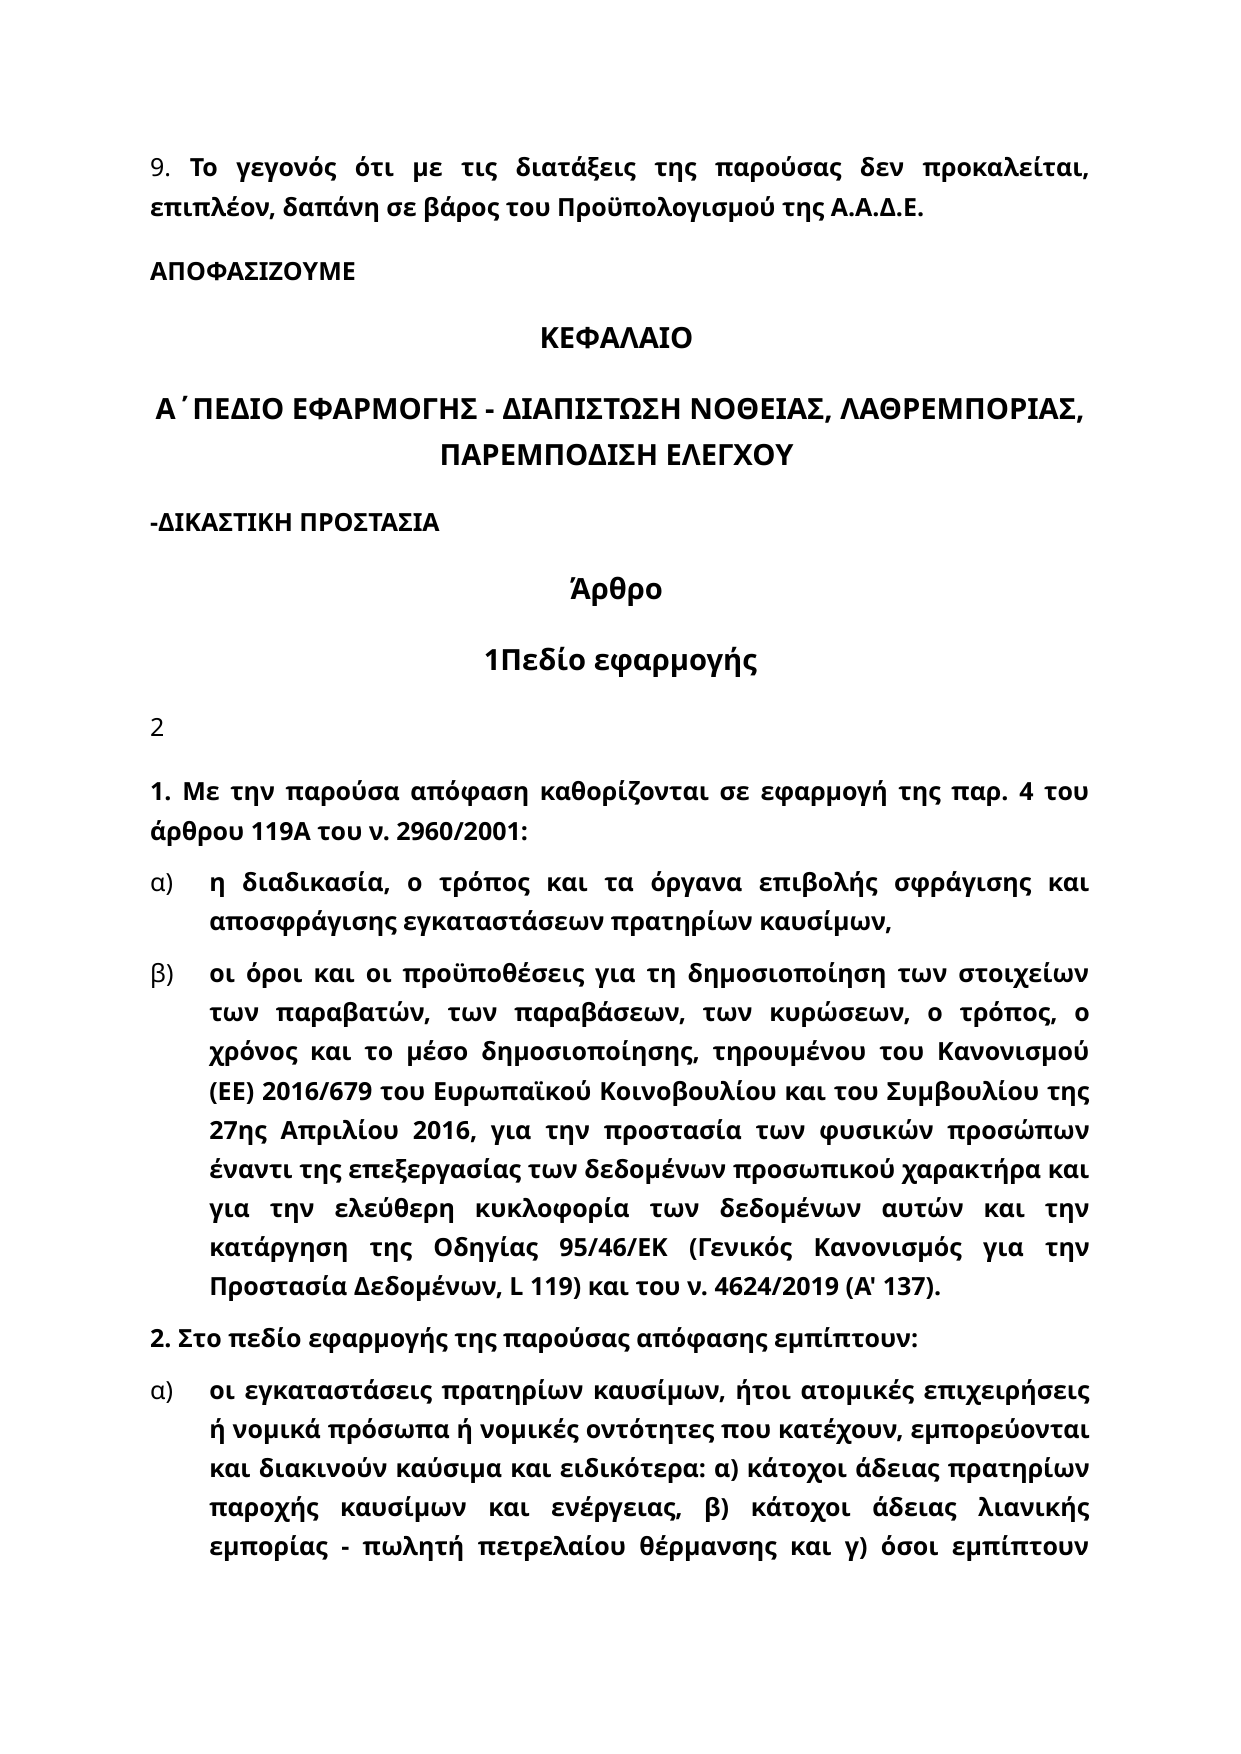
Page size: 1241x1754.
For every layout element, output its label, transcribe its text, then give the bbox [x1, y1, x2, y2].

text 1. Με την παρούσα απόφαση καθορίζονται σε εφαρμογή της παρ. 4 του άρθρου 119Α του ν. 2960/2001: [150, 774, 1090, 847]
subtitle Άρθρο [150, 568, 1090, 608]
text 2. Στο πεδίο εφαρμογής της παρούσας απόφασης εμπίπτουν: [150, 1321, 1090, 1355]
list α) η διαδικασία, ο τρόπος και τα όργανα επιβολής σφράγισης και αποσφράγισης εγκαταστάσεων πρατηρίων καυσίμων, [150, 865, 1090, 938]
list α) οι εγκαταστάσεις πρατηρίων καυσίμων, ήτοι ατομικές επιχειρήσεις ή νομικά πρόσωπα ή νομικές οντότητες που κατέχουν, εμπορεύονται και διακινούν καύσιμα και ειδικότερα: α) κάτοχοι άδειας πρατηρίων παροχής καυσίμων και ενέργειας, β) κάτοχοι άδειας λιανικής εμπορίας - πωλητή πετρελαίου θέρμανσης και γ) όσοι εμπίπτουν [150, 1372, 1090, 1563]
text 2 [150, 710, 1090, 744]
subtitle Α΄ΠΕΔΙΟ ΕΦΑΡΜΟΓΗΣ - ΔΙΑΠΙΣΤΩΣΗ ΝΟΘΕΙΑΣ, ΛΑΘΡΕΜΠΟΡΙΑΣ, ΠΑΡΕΜΠΟΔΙΣΗ ΕΛΕΓΧΟΥ [150, 388, 1090, 473]
list β) οι όροι και οι προϋποθέσεις για τη δημοσιοποίηση των στοιχείων των παραβατών, των παραβάσεων, των κυρώσεων, ο τρόπος, ο χρόνος και το μέσο δημοσιοποίησης, τηρουμένου του Κανονισμού (ΕΕ) 2016/679 του Ευρωπαϊκού Κοινοβουλίου και του Συμβουλίου της 27ης Απριλίου 2016, για την προστασία των φυσικών προσώπων έναντι της επεξεργασίας των δεδομένων προσωπικού χαρακτήρα και για την ελεύθερη κυκλοφορία των δεδομένων αυτών και την κατάργηση της Οδηγίας 95/46/ΕΚ (Γενικός Κανονισμός για την Προστασία Δεδομένων, L 119) και του ν. 4624/2019 (Α' 137). [150, 956, 1090, 1303]
text -ΔΙΚΑΣΤΙΚΗ ΠΡΟΣΤΑΣΙΑ [150, 504, 1090, 538]
subtitle 1Πεδίο εφαρμογής [150, 639, 1090, 679]
text ΑΠΟΦΑΣΙΖΟΥΜΕ [150, 253, 1090, 287]
text 9. Το γεγονός ότι με τις διατάξεις της παρούσας δεν προκαλείται, επιπλέον, δαπάνη σε βάρος του Προϋπολογισμού της Α.Α.Δ.Ε. [150, 150, 1090, 223]
subtitle ΚΕΦΑΛΑΙΟ [150, 317, 1090, 357]
